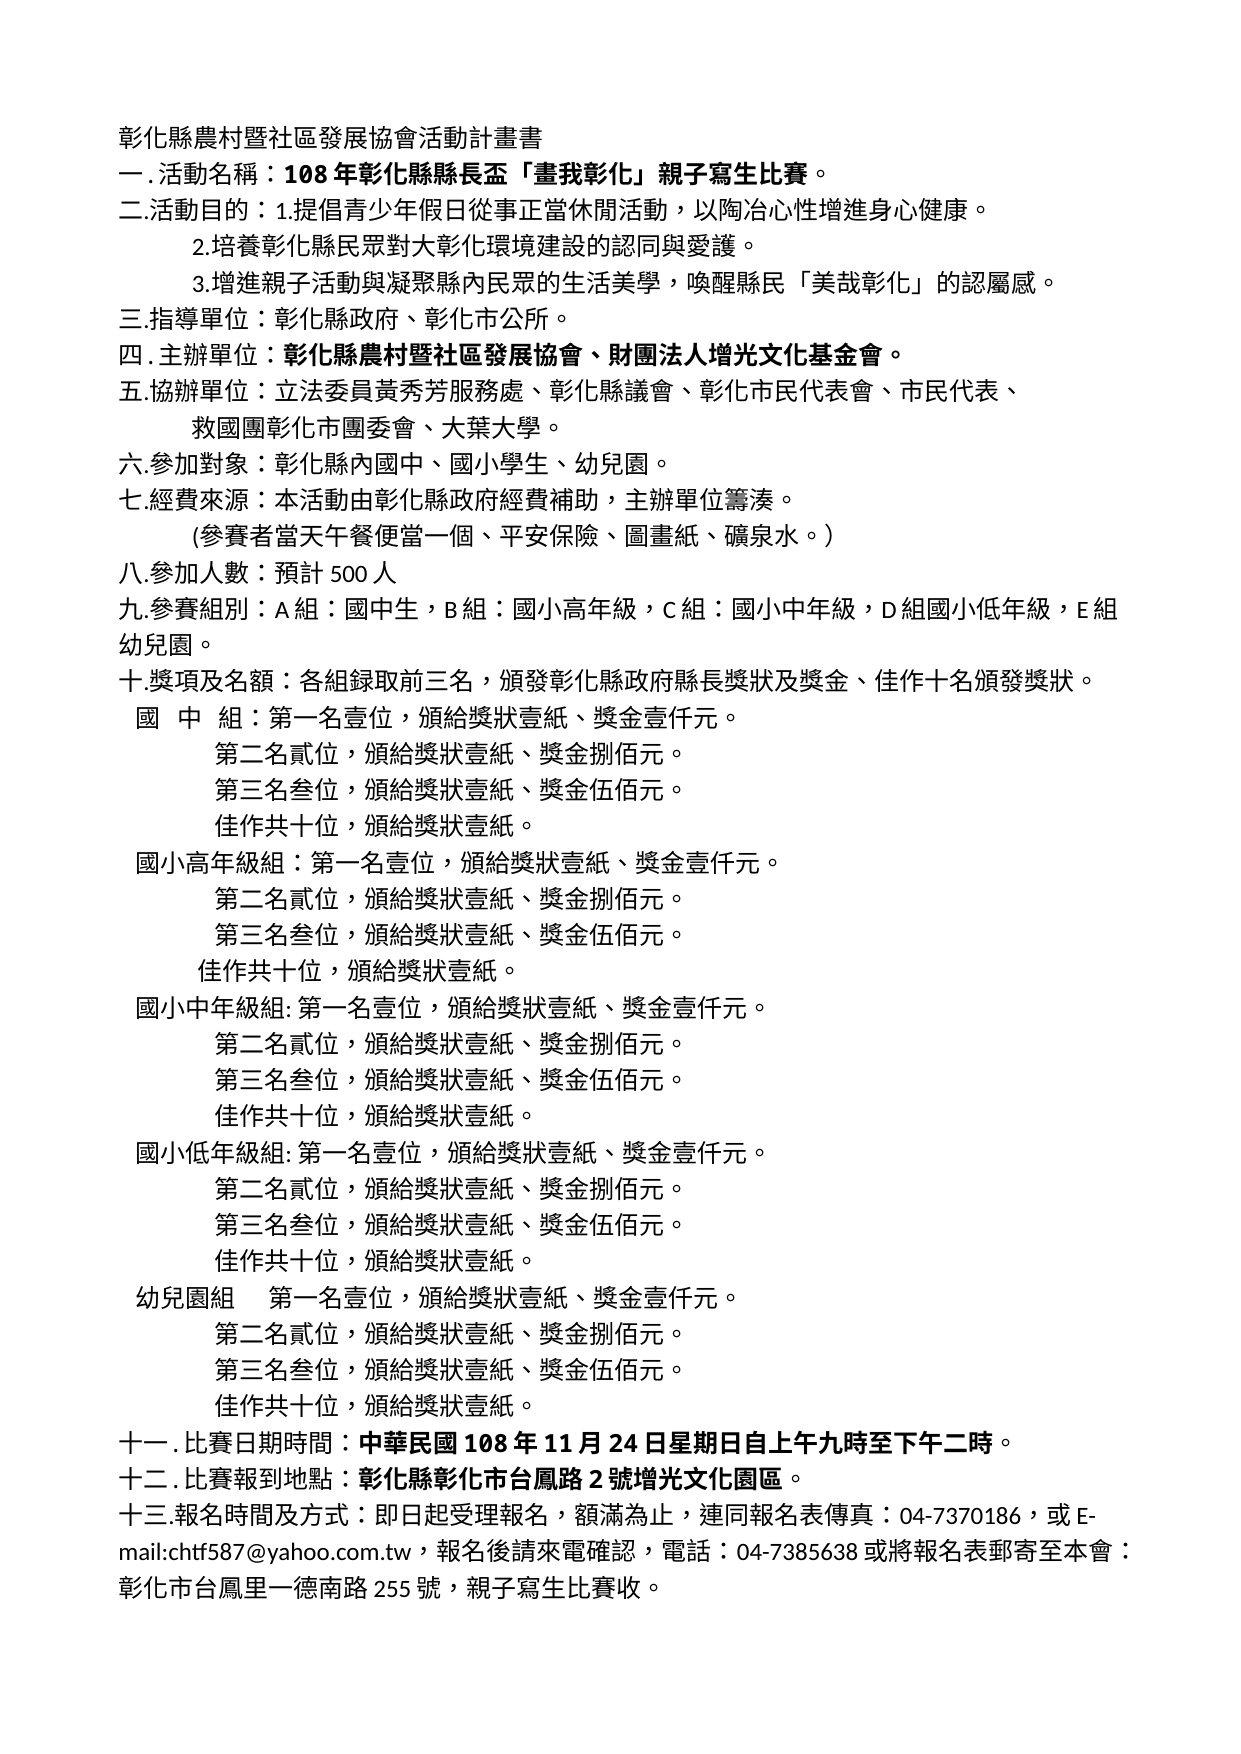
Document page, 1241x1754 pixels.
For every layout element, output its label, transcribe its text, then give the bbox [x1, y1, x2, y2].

text 六.參加對象：彰化縣內國中、國小學生、幼兒園。 [118, 444, 1122, 481]
text 九.參賽組別：A組：國中生，B組：國小高年級，C組：國小中年級，D組國小低年級，E組幼兒園。 [118, 589, 1122, 662]
text 幼兒園組 第一名壹位，頒給獎狀壹紙、獎金壹仟元。 [118, 1278, 1122, 1314]
text 一.活動名稱：108年彰化縣縣長盃「畫我彰化」親子寫生比賽。 [118, 154, 1122, 191]
text 二.活動目的：1.提倡青少年假日從事正當休閒活動，以陶冶心性增進身心健康。 [118, 191, 1122, 227]
text 十一.比賽日期時間：中華民國108年11月24日星期日自上午九時至下午二時。 [118, 1423, 1122, 1459]
text 國 中 組：第一名壹位，頒給獎狀壹紙、獎金壹仟元。 [118, 698, 1122, 734]
text 四.主辦單位：彰化縣農村暨社區發展協會、財團法人增光文化基金會。 [118, 336, 1122, 372]
text 七.經費來源：本活動由彰化縣政府經費補助，主辦單位籌湊。 [118, 481, 1122, 517]
text 救國團彰化市團委會、大葉大學。 [118, 408, 1122, 444]
text 三.指導單位：彰化縣政府、彰化市公所。 [118, 299, 1122, 336]
text (參賽者當天午餐便當一個、平安保險、圖畫紙、礦泉水。） [118, 517, 1122, 553]
text 第二名貳位，頒給獎狀壹紙、獎金捌佰元。 [118, 1024, 1122, 1061]
text 十三.報名時間及方式：即日起受理報名，額滿為止，連同報名表傳真：04-7370186，或E-mail:chtf587@yahoo.com.tw，報名後請來電確認，電話：04-7385638或將報名表郵寄至本會：彰化市台鳳里一德南路255號，親子寫生比賽收。 [118, 1496, 1122, 1604]
text 十.獎項及名額：各組録取前三名，頒發彰化縣政府縣長獎狀及獎金、佳作十名頒發獎狀。 [118, 662, 1122, 698]
text 第三名叁位，頒給獎狀壹紙、獎金伍佰元。 [118, 1351, 1122, 1387]
text 3.增進親子活動與凝聚縣內民眾的生活美學，喚醒縣民「美哉彰化」的認屬感。 [118, 263, 1122, 299]
text 五.協辦單位：立法委員黃秀芳服務處、彰化縣議會、彰化市民代表會、市民代表、 [118, 372, 1122, 408]
text 佳作共十位，頒給獎狀壹紙。 [118, 1387, 1122, 1423]
text 十二.比賽報到地點：彰化縣彰化市台鳳路2號增光文化園區。 [118, 1459, 1122, 1496]
text 第二名貳位，頒給獎狀壹紙、獎金捌佰元。 [118, 1314, 1122, 1351]
text 彰化縣農村暨社區發展協會活動計畫書 [118, 118, 1122, 154]
text 佳作共十位，頒給獎狀壹紙。 [118, 1097, 1122, 1133]
text 2.培養彰化縣民眾對大彰化環境建設的認同與愛護。 [118, 227, 1122, 263]
text 第二名貳位，頒給獎狀壹紙、獎金捌佰元。 [118, 1169, 1122, 1206]
text 佳作共十位，頒給獎狀壹紙。 [118, 952, 1122, 988]
text 第三名叁位，頒給獎狀壹紙、獎金伍佰元。 [118, 1061, 1122, 1097]
text 佳作共十位，頒給獎狀壹紙。 [118, 1242, 1122, 1278]
text 佳作共十位，頒給獎狀壹紙。 [118, 807, 1122, 843]
text 國小高年級組：第一名壹位，頒給獎狀壹紙、獎金壹仟元。 [118, 843, 1122, 879]
text 第三名叁位，頒給獎狀壹紙、獎金伍佰元。 [118, 1206, 1122, 1242]
text 國小低年級組: 第一名壹位，頒給獎狀壹紙、獎金壹仟元。 [118, 1133, 1122, 1169]
text 第三名叁位，頒給獎狀壹紙、獎金伍佰元。 [118, 916, 1122, 952]
text 八.參加人數：預計500人 [118, 553, 1122, 589]
text 第三名叁位，頒給獎狀壹紙、獎金伍佰元。 [118, 771, 1122, 807]
text 第二名貳位，頒給獎狀壹紙、獎金捌佰元。 [118, 734, 1122, 771]
text 第二名貳位，頒給獎狀壹紙、獎金捌佰元。 [118, 879, 1122, 916]
text 國小中年級組: 第一名壹位，頒給獎狀壹紙、獎金壹仟元。 [118, 988, 1122, 1024]
